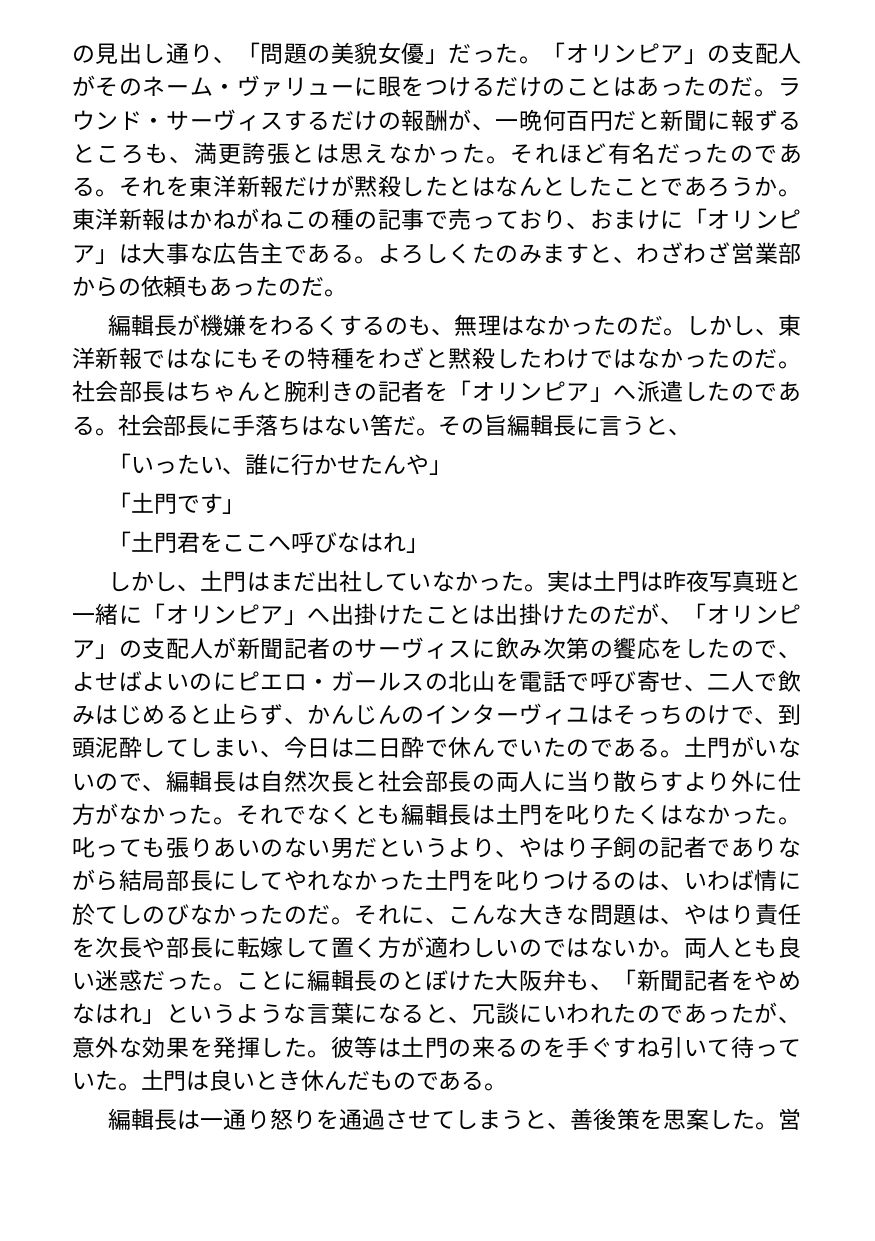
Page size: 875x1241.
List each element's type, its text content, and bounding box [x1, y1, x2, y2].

text しかし、土門はまだ出社していなかった。実は土門は昨夜写真班と一緒に「オリンピア」へ出掛けたことは出掛けたのだが、「オリンピア」の支配人が新聞記者のサーヴィスに飲み次第の饗応をしたので、よせばよいのにピエロ・ガールスの北山を電話で呼び寄せ、二人で飲みはじめると止らず、かんじんのインターヴィユはそっちのけで、到頭泥酔してしまい、今日は二日酔で休んでいたのである。土門がいないので、編輯長は自然次長と社会部長の両人に当り散らすより外に仕方がなかった。それでなくとも編輯長は土門を叱りたくはなかった。叱っても張りあいのない男だというより、やはり子飼の記者でありながら結局部長にしてやれなかった土門を叱りつけるのは、いわば情に於てしのびなかったのだ。それに、こんな大きな問題は、やはり責任を次長や部長に転嫁して置く方が適わしいのではないか。両人とも良い迷惑だった。ことに編輯長のとぼけた大阪弁も、「新聞記者をやめなはれ」というような言葉になると、冗談にいわれたのであったが、意外な効果を発揮した。彼等は土門の来るのを手ぐすね引いて待っていた。土門は良いとき休んだものである。 [72, 564, 802, 1096]
text 編輯長が機嫌をわるくするのも、無理はなかったのだ。しかし、東洋新報ではなにもその特種をわざと黙殺したわけではなかったのだ。社会部長はちゃんと腕利きの記者を「オリンピア」へ派遣したのである。社会部長に手落ちはない筈だ。その旨編輯長に言うと、 [72, 308, 802, 441]
text 編輯長は一通り怒りを通過させてしまうと、善後策を思案した。営 [72, 1102, 802, 1135]
text 「土門です」 [72, 486, 802, 519]
text 「いったい、誰に行かせたんや」 [72, 447, 802, 480]
text の見出し通り、「問題の美貌女優」だった。「オリンピア」の支配人がそのネーム・ヴァリューに眼をつけるだけのことはあったのだ。ラウンド・サーヴィスするだけの報酬が、一晩何百円だと新聞に報ずるところも、満更誇張とは思えなかった。それほど有名だったのである。それを東洋新報だけが黙殺したとはなんとしたことであろうか。東洋新報はかねがねこの種の記事で売っており、おまけに「オリンピア」は大事な広告主である。よろしくたのみますと、わざわざ営業部からの依頼もあったのだ。 [72, 36, 802, 302]
text 「土門君をここへ呼びなはれ」 [72, 525, 802, 558]
